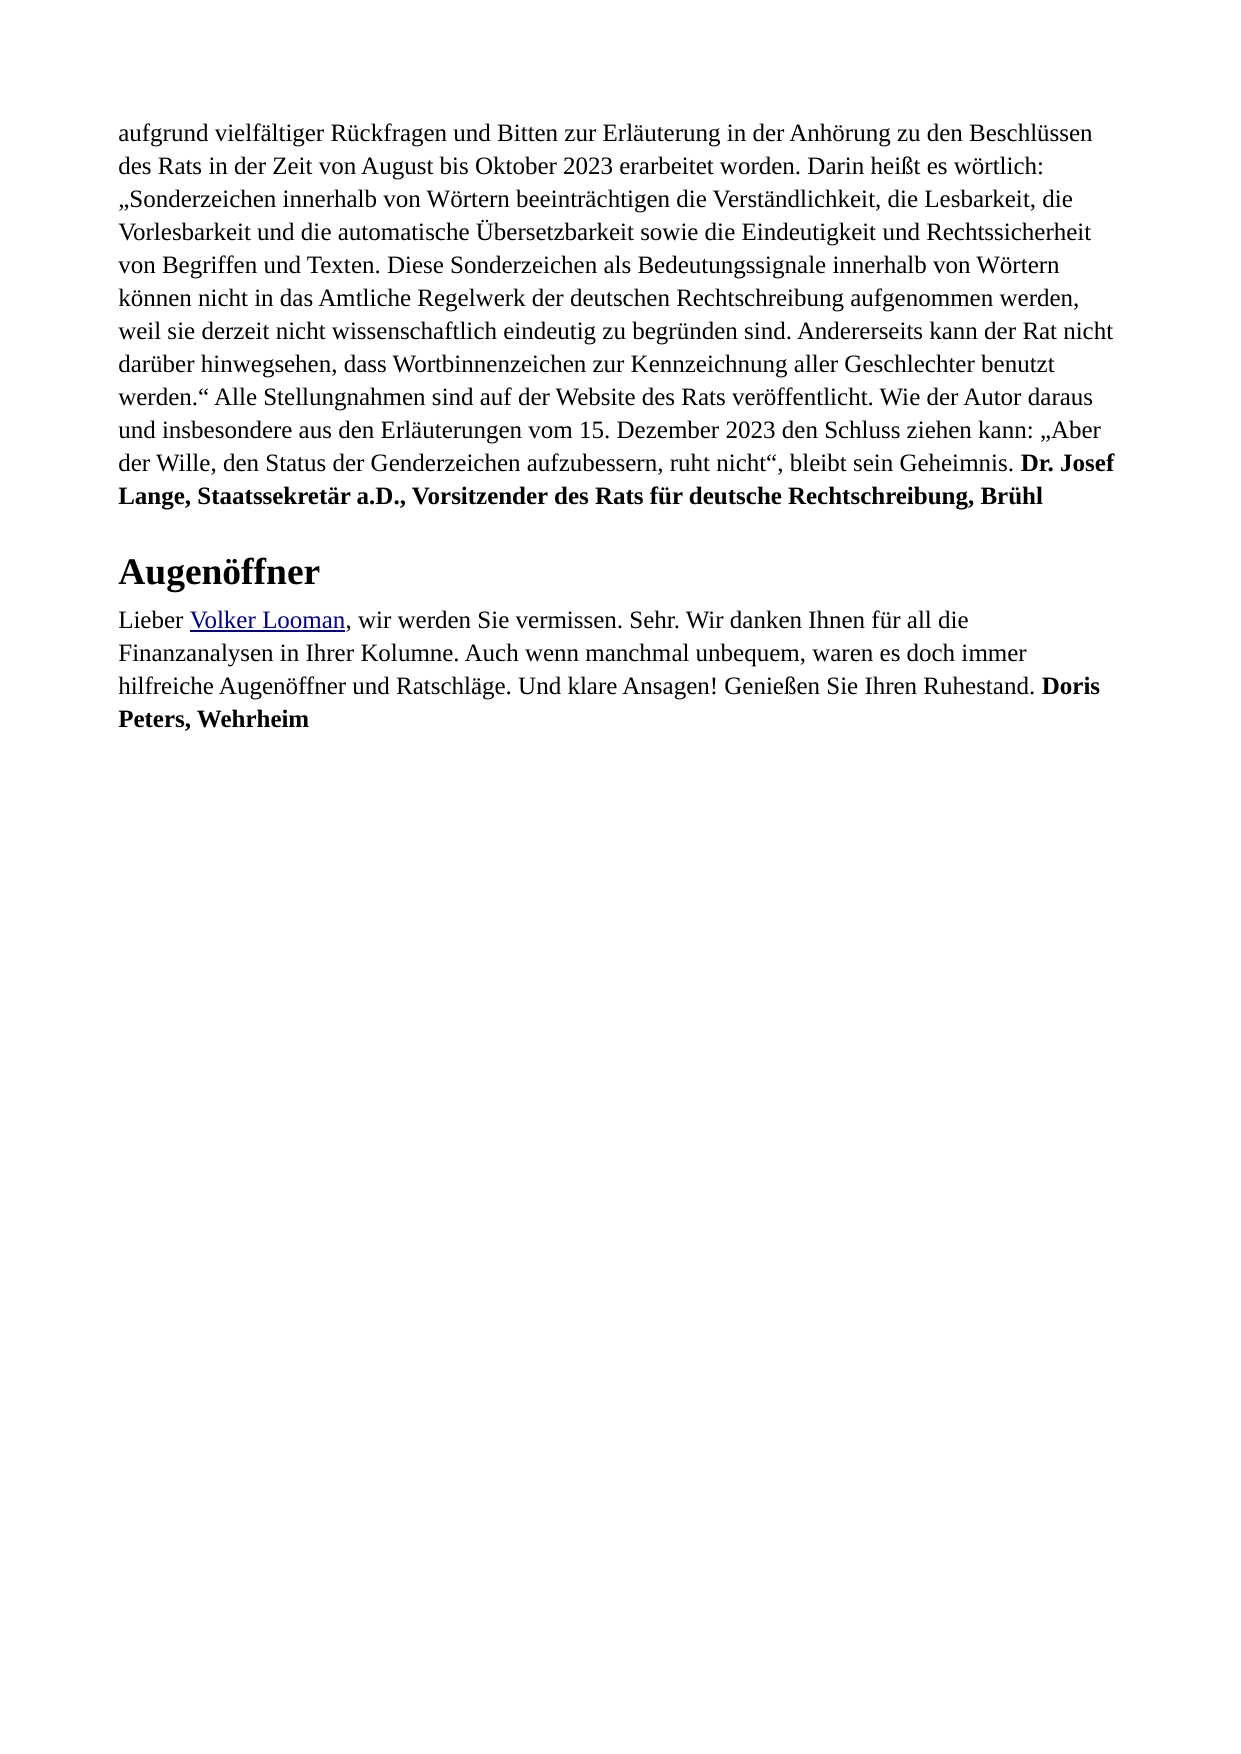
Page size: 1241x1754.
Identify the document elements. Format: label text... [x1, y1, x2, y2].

subtitle Augenöffner [118, 550, 1122, 593]
text Lieber Volker Looman, wir werden Sie vermissen. Sehr. Wir danken Ihnen für all die Finanzanalysen in Ihrer Kolumne. Auch wenn manchmal unbequem, waren es doch immer hilfreiche Augenöffner und Ratschläge. Und klare Ansagen! Genießen Sie Ihren Ruhestand. Doris Peters, Wehrheim [118, 605, 1122, 733]
text aufgrund vielfältiger Rückfragen und Bitten zur Erläuterung in der Anhörung zu den Beschlüssen des Rats in der Zeit von August bis Oktober 2023 erarbeitet worden. Darin heißt es wörtlich: „Sonderzeichen innerhalb von Wörtern beeinträchtigen die Verständlichkeit, die Lesbarkeit, die Vorlesbarkeit und die automatische Übersetzbarkeit sowie die Eindeutigkeit und Rechtssicherheit von Begriffen und Texten. Diese Sonderzeichen als Bedeutungssignale innerhalb von Wörtern können nicht in das Amtliche Regelwerk der deutschen Rechtschreibung aufgenommen werden, weil sie derzeit nicht wissenschaftlich eindeutig zu begründen sind. Andererseits kann der Rat nicht darüber hinwegsehen, dass Wortbinnenzeichen zur Kennzeichnung aller Geschlechter benutzt werden.“ Alle Stellungnahmen sind auf der Website des Rats veröffentlicht. Wie der Autor daraus und insbesondere aus den Erläuterungen vom 15. Dezember 2023 den Schluss ziehen kann: „Aber der Wille, den Status der Genderzeichen aufzubessern, ruht nicht“, bleibt sein Geheimnis. Dr. Josef Lange, Staatssekretär a.D., Vorsitzender des Rats für deutsche Rechtschreibung, Brühl [118, 118, 1122, 510]
